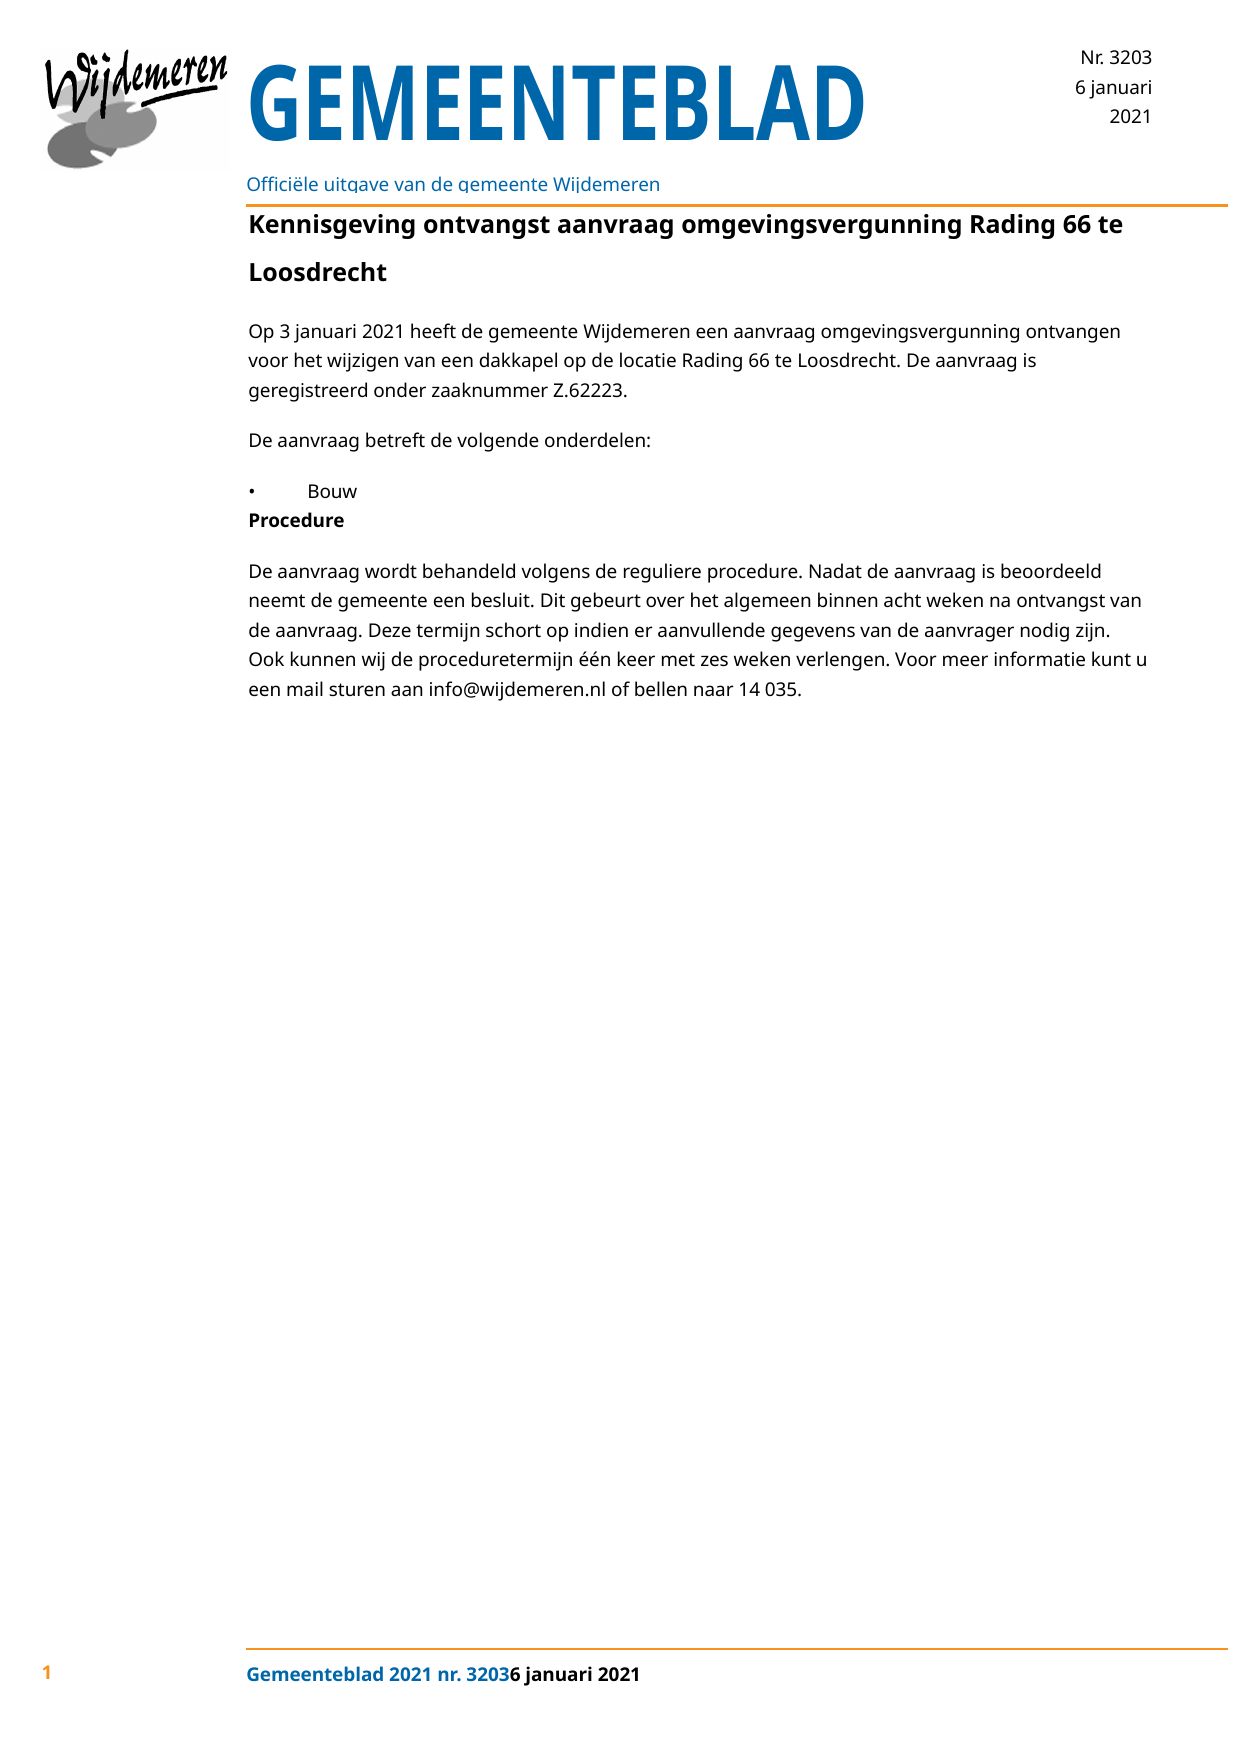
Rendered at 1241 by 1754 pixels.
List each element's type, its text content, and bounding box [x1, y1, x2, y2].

text Procedure [248, 507, 1152, 533]
text De aanvraag wordt behandeld volgens de reguliere procedure. Nadat de aanvraag is beoordeeld neemt de gemeente een besluit. Dit gebeurt over het algemeen binnen acht weken na ontvangst van de aanvraag. Deze termijn schort op indien er aanvullende gegevens van de aanvrager nodig zijn. Ook kunnen wij de proceduretermijn één keer met zes weken verlengen. Voor meer informatie kunt u een mail sturen aan info@wijdemeren.nl of bellen naar 14 035. [248, 558, 1152, 702]
picture [41, 47, 231, 172]
list Bouw [248, 478, 1152, 504]
text Kennisgeving ontvangst aanvraag omgevingsvergunning Rading 66 te Loosdrecht [248, 207, 1152, 288]
text Op 3 januari 2021 heeft de gemeente Wijdemeren een aanvraag omgevingsvergunning ontvangen voor het wijzigen van een dakkapel op de locatie Rading 66 te Loosdrecht. De aanvraag is geregistreerd onder zaaknummer Z.62223. [248, 318, 1152, 403]
text De aanvraag betreft de volgende onderdelen: [248, 427, 1152, 453]
